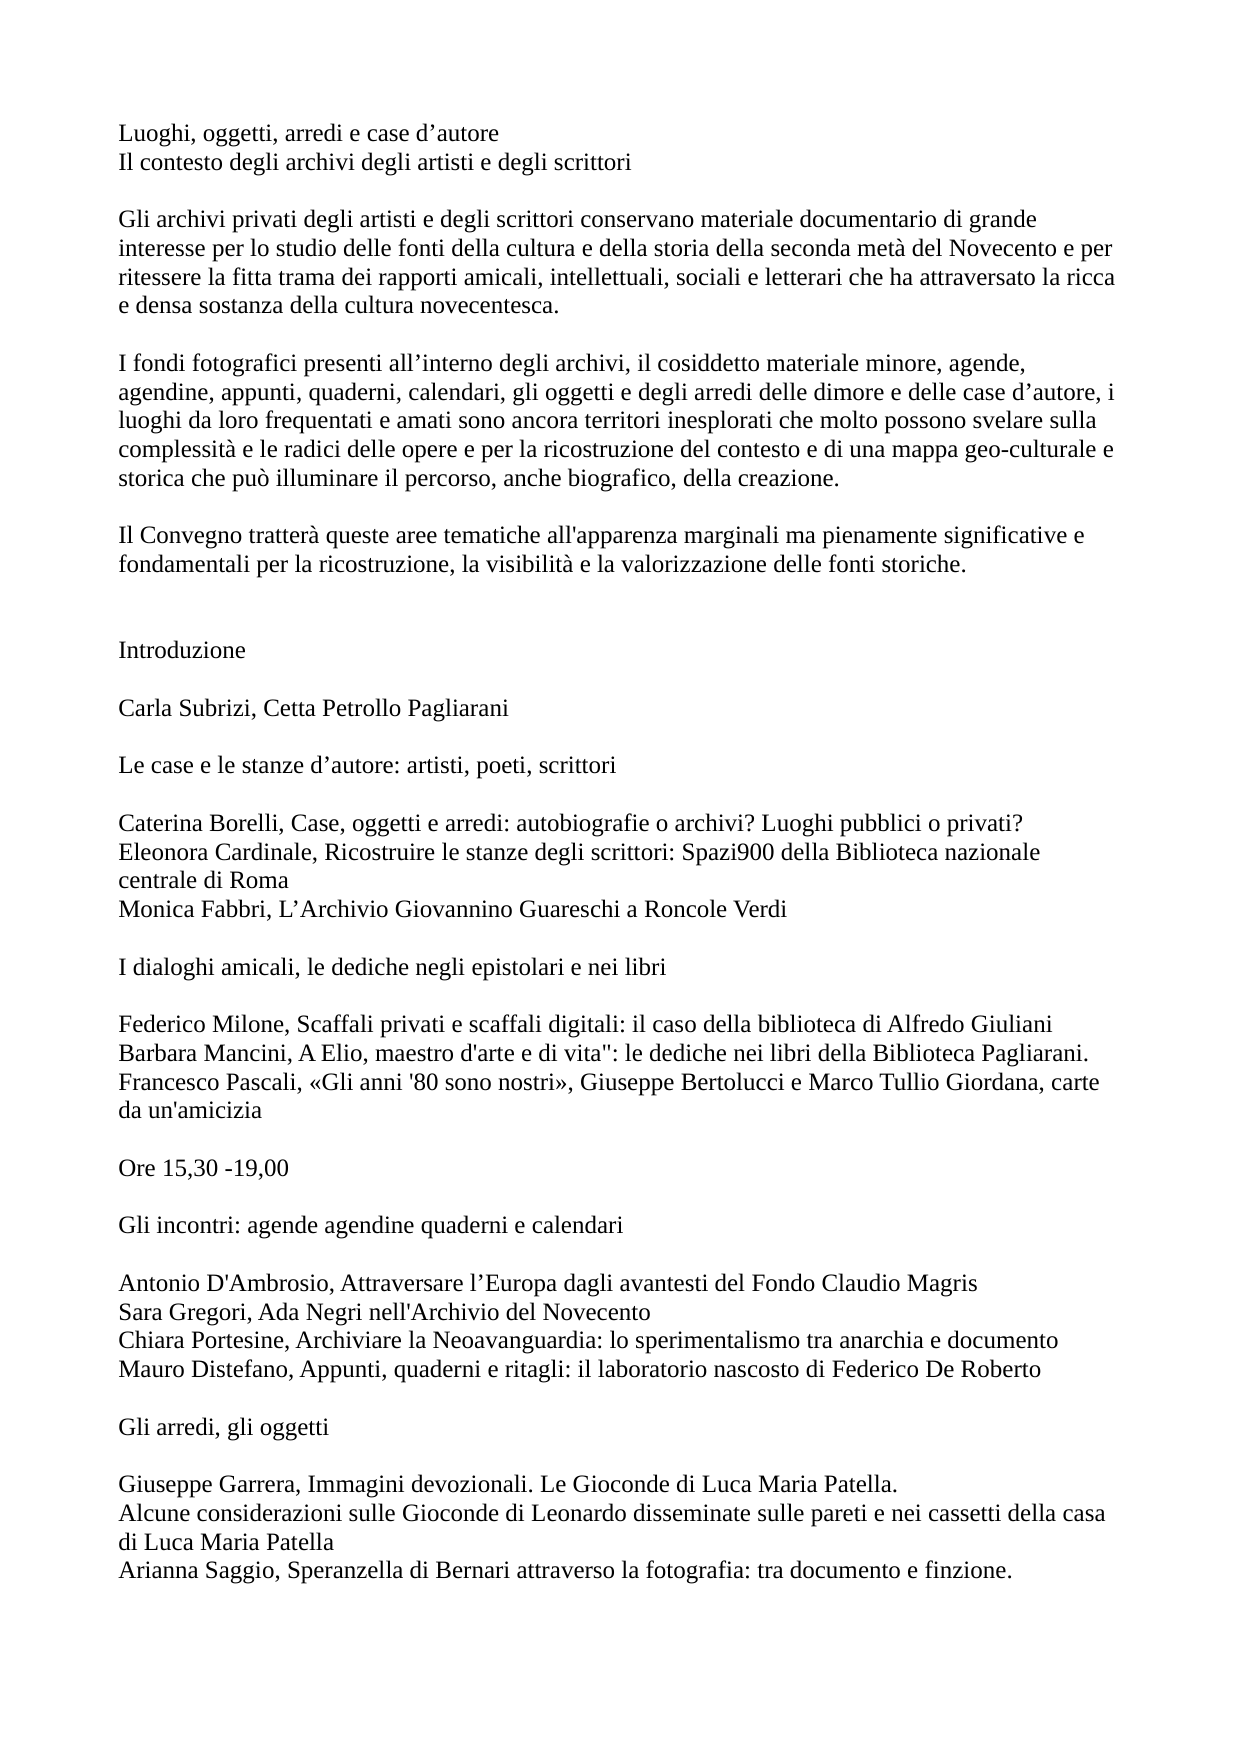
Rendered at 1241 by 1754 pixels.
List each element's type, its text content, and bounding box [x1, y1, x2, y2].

text Chiara Portesine, Archiviare la Neoavanguardia: lo sperimentalismo tra anarchia e documento [118, 1326, 1122, 1354]
text Gli archivi privati degli artisti e degli scrittori conservano materiale documentario di grande interesse per lo studio delle fonti della cultura e della storia della seconda metà del Novecento e per ritessere la fitta trama dei rapporti amicali, intellettuali, sociali e letterari che ha attraversato la ricca e densa sostanza della cultura novecentesca. [118, 204, 1122, 319]
text Caterina Borelli, Case, oggetti e arredi: autobiografie o archivi? Luoghi pubblici o privati? [118, 808, 1122, 837]
text Il contesto degli archivi degli artisti e degli scrittori [118, 147, 1122, 176]
text Gli incontri: agende agendine quaderni e calendari [118, 1211, 1122, 1239]
text Il Convegno tratterà queste aree tematiche all'apparenza marginali ma pienamente significative e fondamentali per la ricostruzione, la visibilità e la valorizzazione delle fonti storiche. [118, 521, 1122, 578]
text Arianna Saggio, Speranzella di Bernari attraverso la fotografia: tra documento e finzione. [118, 1556, 1122, 1584]
text I fondi fotografici presenti all’interno degli archivi, il cosiddetto materiale minore, agende, agendine, appunti, quaderni, calendari, gli oggetti e degli arredi delle dimore e delle case d’autore, i luoghi da loro frequentati e amati sono ancora territori inesplorati che molto possono svelare sulla complessità e le radici delle opere e per la ricostruzione del contesto e di una mappa geo-culturale e storica che può illuminare il percorso, anche biografico, della creazione. [118, 348, 1122, 492]
text Alcune considerazioni sulle Gioconde di Leonardo disseminate sulle pareti e nei cassetti della casa di Luca Maria Patella [118, 1498, 1122, 1556]
text Sara Gregori, Ada Negri nell'Archivio del Novecento [118, 1297, 1122, 1326]
text I dialoghi amicali, le dediche negli epistolari e nei libri [118, 952, 1122, 981]
text Federico Milone, Scaffali privati e scaffali digitali: il caso della biblioteca di Alfredo Giuliani [118, 1009, 1122, 1038]
text Luoghi, oggetti, arredi e case d’autore [118, 118, 1122, 147]
text Carla Subrizi, Cetta Petrollo Pagliarani [118, 693, 1122, 722]
text Eleonora Cardinale, Ricostruire le stanze degli scrittori: Spazi900 della Biblioteca nazionale centrale di Roma [118, 837, 1122, 894]
text Introduzione [118, 636, 1122, 664]
text Monica Fabbri, L’Archivio Giovannino Guareschi a Roncole Verdi [118, 894, 1122, 923]
text Barbara Mancini, A Elio, maestro d'arte e di vita": le dediche nei libri della Biblioteca Pagliarani. [118, 1038, 1122, 1067]
text Gli arredi, gli oggetti [118, 1412, 1122, 1441]
text Le case e le stanze d’autore: artisti, poeti, scrittori [118, 751, 1122, 779]
text Mauro Distefano, Appunti, quaderni e ritagli: il laboratorio nascosto di Federico De Roberto [118, 1354, 1122, 1383]
text Giuseppe Garrera, Immagini devozionali. Le Gioconde di Luca Maria Patella. [118, 1469, 1122, 1498]
text Antonio D'Ambrosio, Attraversare l’Europa dagli avantesti del Fondo Claudio Magris [118, 1268, 1122, 1297]
text Francesco Pascali, «Gli anni '80 sono nostri», Giuseppe Bertolucci e Marco Tullio Giordana, carte da un'amicizia [118, 1067, 1122, 1124]
text Ore 15,30 -19,00 [118, 1153, 1122, 1182]
